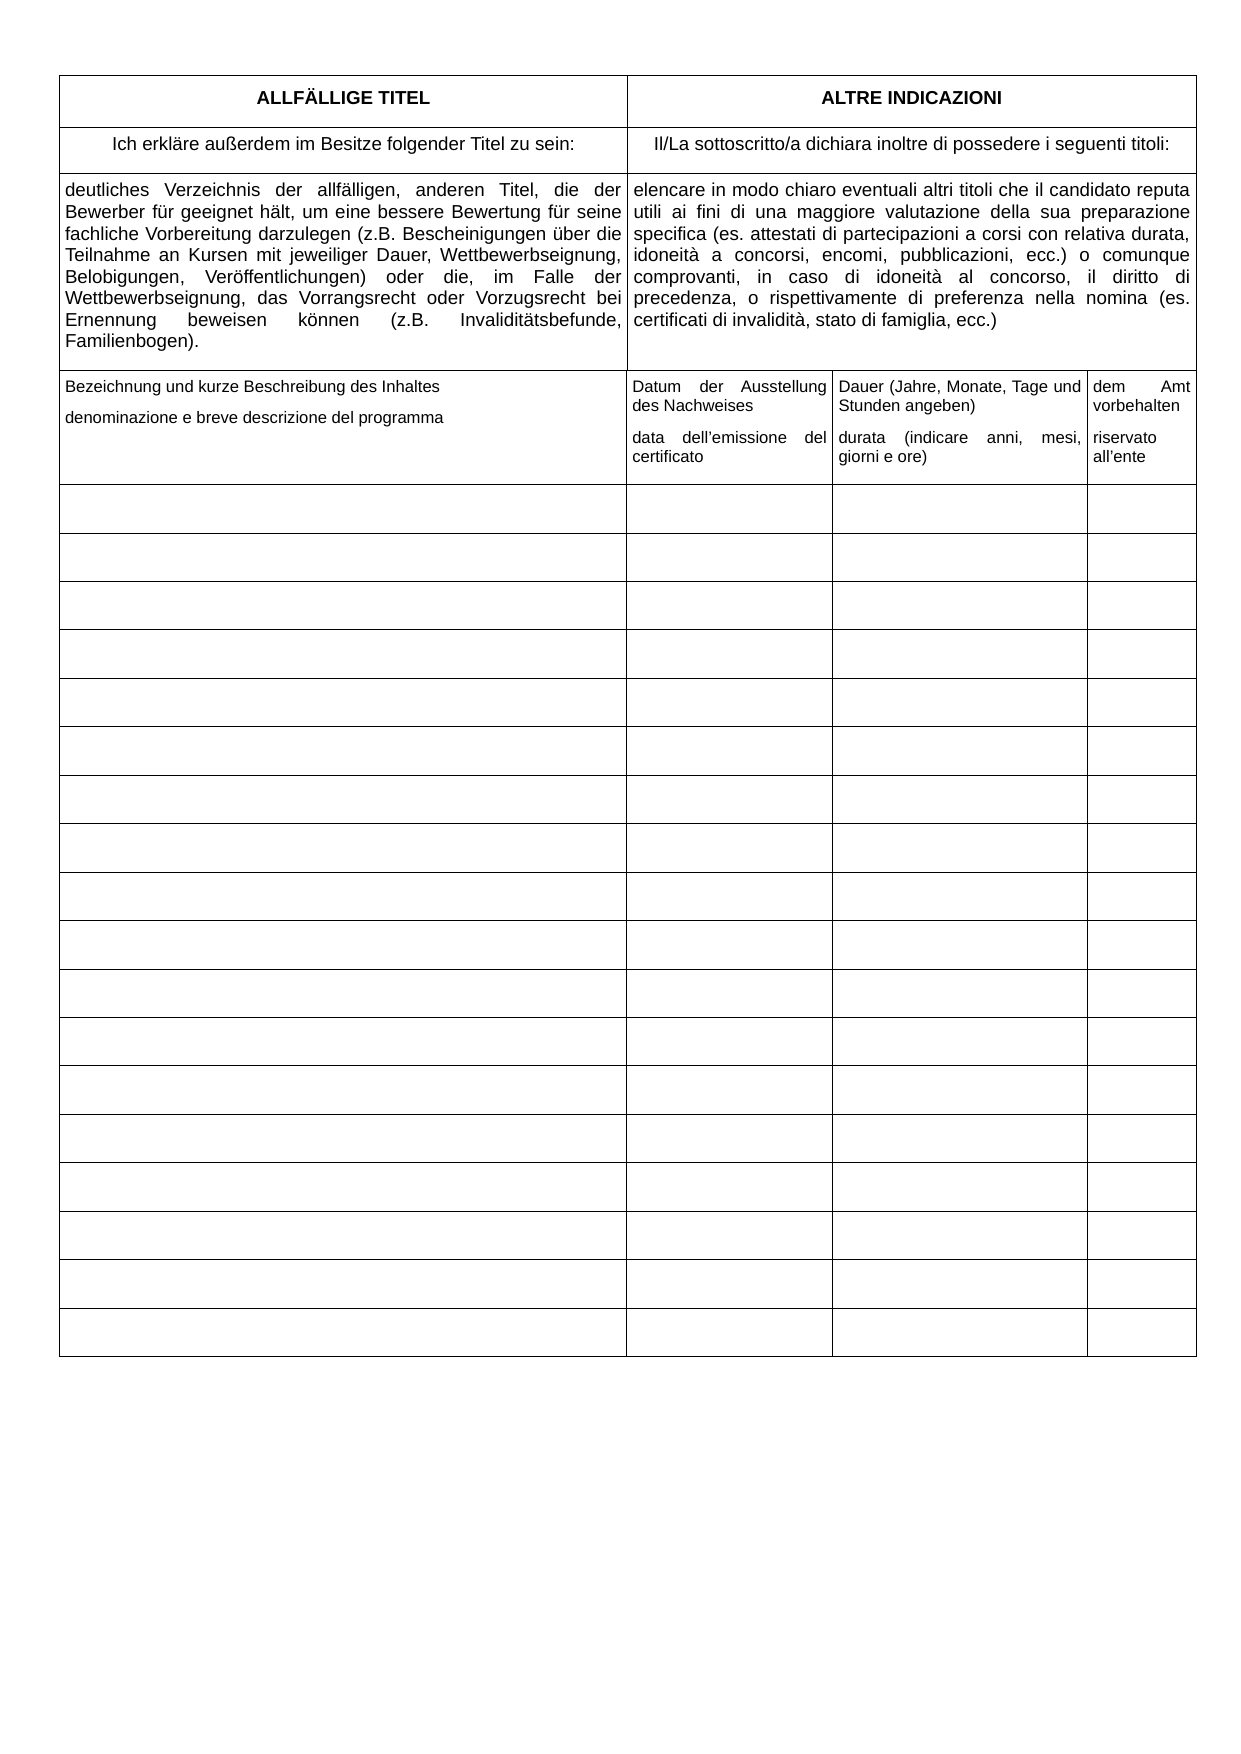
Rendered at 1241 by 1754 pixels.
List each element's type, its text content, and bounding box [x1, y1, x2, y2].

table_header Bezeichnung und kurze Beschreibung des Inhaltes denominazione e breve descrizione del programma [60, 371, 626, 484]
table_cell [627, 630, 832, 678]
table_cell [833, 1163, 1087, 1211]
table_cell [627, 582, 832, 629]
table_cell [833, 485, 1087, 532]
table_cell [1088, 1212, 1196, 1259]
table_cell [1088, 1309, 1196, 1356]
table_cell [627, 1115, 832, 1162]
table_cell [627, 824, 832, 872]
table_cell Il/La sottoscritto/a dichiara inoltre di possedere i seguenti titoli: [628, 128, 1196, 173]
table_cell [833, 679, 1087, 726]
table_cell [1088, 630, 1196, 678]
table_cell [627, 970, 832, 1017]
table_cell [60, 1066, 626, 1114]
table_cell [1088, 921, 1196, 968]
table_cell [833, 776, 1087, 823]
table_cell [833, 1115, 1087, 1162]
table_cell [627, 485, 832, 532]
table_cell [833, 727, 1087, 775]
table_cell [833, 582, 1087, 629]
table_cell [833, 1018, 1087, 1065]
table_cell [627, 873, 832, 920]
table_cell [1088, 679, 1196, 726]
table_cell [60, 1260, 626, 1307]
table_cell [833, 921, 1087, 968]
table_cell [1088, 1018, 1196, 1065]
table_cell [1088, 970, 1196, 1017]
table_cell [1088, 534, 1196, 581]
table_cell [833, 1066, 1087, 1114]
table_cell [60, 582, 626, 629]
table_cell [627, 679, 832, 726]
table_cell elencare in modo chiaro eventuali altri titoli che il candidato reputa utili ai fini di una maggiore valutazione della sua preparazione specifica (es. attestati di partecipazioni a corsi con relativa durata, idoneità a concorsi, encomi, pubblicazioni, ecc.) o comunque comprovanti, in caso di idoneità al concorso, il diritto di precedenza, o rispettivamente di preferenza nella nomina (es. certificati di invalidità, stato di famiglia, ecc.) [628, 174, 1196, 370]
table_cell [60, 727, 626, 775]
table_cell [60, 534, 626, 581]
table_cell [1088, 1066, 1196, 1114]
table_cell [833, 1212, 1087, 1259]
table_cell [627, 1260, 832, 1307]
table_cell [627, 1163, 832, 1211]
table_cell [60, 970, 626, 1017]
table_cell [60, 1018, 626, 1065]
table_cell [1088, 1260, 1196, 1307]
table_cell [627, 1018, 832, 1065]
table_cell [60, 679, 626, 726]
table_cell [60, 921, 626, 968]
table_cell [1088, 727, 1196, 775]
table_cell [833, 873, 1087, 920]
table_cell [627, 727, 832, 775]
table_cell [833, 630, 1087, 678]
table_cell [60, 485, 626, 532]
table_header ALLFÄLLIGE TITEL [60, 76, 627, 127]
table_cell [833, 824, 1087, 872]
table_cell [60, 873, 626, 920]
table_cell [1088, 776, 1196, 823]
table_header Dauer (Jahre, Monate, Tage und Stunden angeben) durata (indicare anni, mesi, giorni e ore) [833, 371, 1087, 484]
table_cell [1088, 873, 1196, 920]
table_header dem Amt vorbehalten riservato all’ente [1088, 371, 1196, 484]
table_cell [60, 630, 626, 678]
table_cell [1088, 1163, 1196, 1211]
table_cell [627, 776, 832, 823]
table_header ALTRE INDICAZIONI [628, 76, 1196, 127]
table_cell [627, 1066, 832, 1114]
table_cell [833, 1260, 1087, 1307]
table_cell [60, 776, 626, 823]
table_cell deutliches Verzeichnis der allfälligen, anderen Titel, die der Bewerber für geeignet hält, um eine bessere Bewertung für seine fachliche Vorbereitung darzulegen (z.B. Bescheinigungen über die Teilnahme an Kursen mit jeweiliger Dauer, Wettbewerbseignung, Belobigungen, Veröffentlichungen) oder die, im Falle der Wettbewerbseignung, das Vorrangsrecht oder Vorzugsrecht bei Ernennung beweisen können (z.B. Invaliditätsbefunde, Familienbogen). [60, 174, 627, 370]
table_cell [1088, 1115, 1196, 1162]
table_cell [833, 534, 1087, 581]
table_cell [60, 1212, 626, 1259]
table_cell [1088, 824, 1196, 872]
table_cell [60, 824, 626, 872]
table_cell [833, 1309, 1087, 1356]
table_cell [60, 1163, 626, 1211]
table_cell [60, 1309, 626, 1356]
table_cell [627, 1212, 832, 1259]
table_cell [60, 1115, 626, 1162]
table_cell [627, 921, 832, 968]
table_cell [833, 970, 1087, 1017]
table_cell [1088, 485, 1196, 532]
table_cell [1088, 582, 1196, 629]
table_cell Ich erkläre außerdem im Besitze folgender Titel zu sein: [60, 128, 627, 173]
table_cell [627, 534, 832, 581]
table_header Datum der Ausstellung des Nachweises data dell’emissione del certificato [627, 371, 832, 484]
table_cell [627, 1309, 832, 1356]
